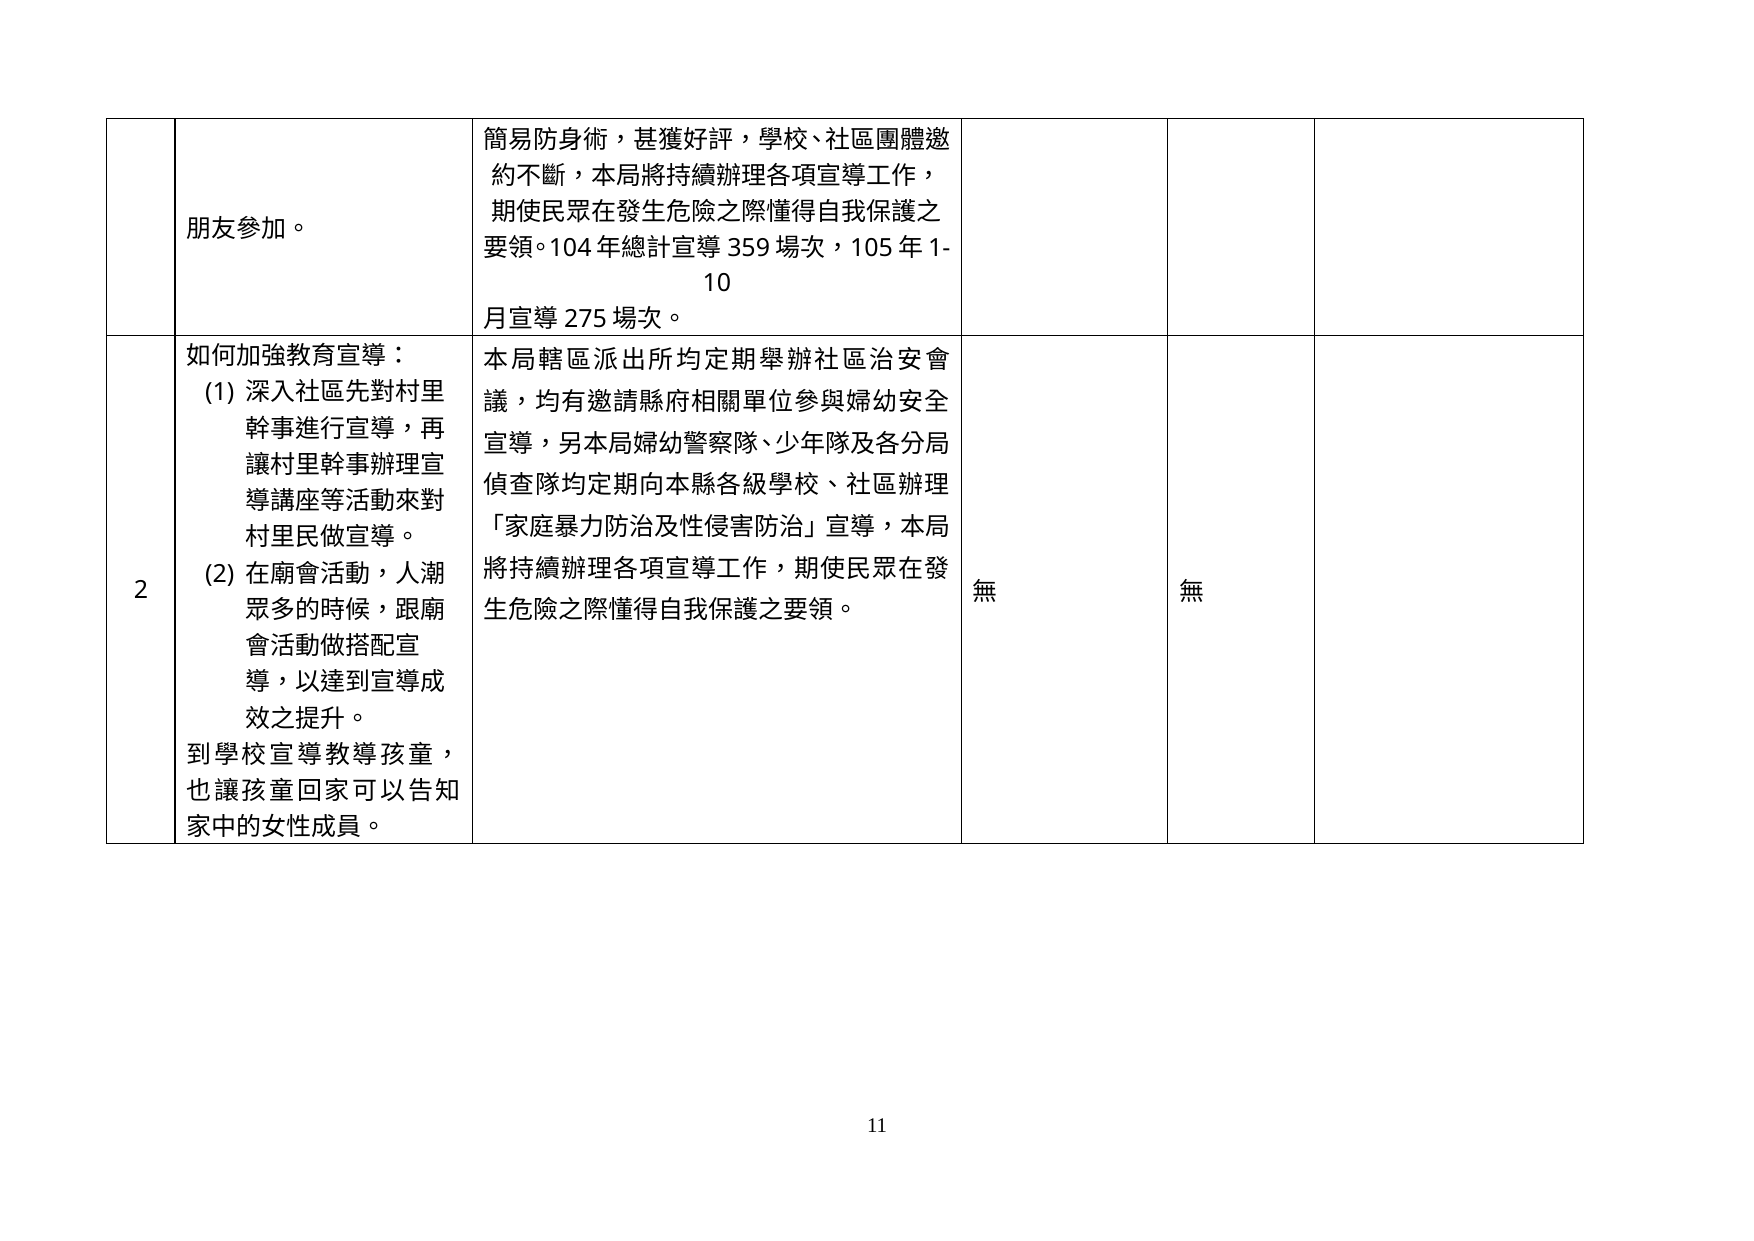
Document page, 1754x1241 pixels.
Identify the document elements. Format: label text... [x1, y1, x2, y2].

table_cell [962, 119, 1167, 334]
table_cell 無 [962, 336, 1167, 843]
table_cell 簡易防身術，甚獲好評，學校、社區團體邀約不斷，本局將持續辦理各項宣導工作，期使民眾在發生危險之際懂得自我保護之要領。104年總計宣導 359場次，105年1-10 月宣導 275場次。 [473, 119, 961, 334]
table_cell [1315, 336, 1583, 843]
table_cell 朋友參加。 [176, 119, 472, 334]
table_cell 2 [107, 336, 174, 843]
table_cell 本局轄區派出所均定期舉辦社區治安會議，均有邀請縣府相關單位參與婦幼安全宣導，另本局婦幼警察隊、少年隊及各分局偵查隊均定期向本縣各級學校、社區辦理「家庭暴力防治及性侵害防治」宣導，本局將持續辦理各項宣導工作，期使民眾在發生危險之際懂得自我保護之要領。 [473, 336, 961, 843]
table_cell [107, 119, 174, 334]
table_cell 無 [1168, 336, 1314, 843]
table_cell 如何加強教育宣導： 深入社區先對村里幹事進行宣導，再讓村里幹事辦理宣導講座等活動來對村里民做宣導。 在廟會活動，人潮眾多的時候，跟廟會活動做搭配宣導，以達到宣導成效之提升。 到學校宣導教導孩童，也讓孩童回家可以告知家中的女性成員。 [176, 336, 472, 843]
table_cell [1168, 119, 1314, 334]
table_cell [1315, 119, 1583, 334]
